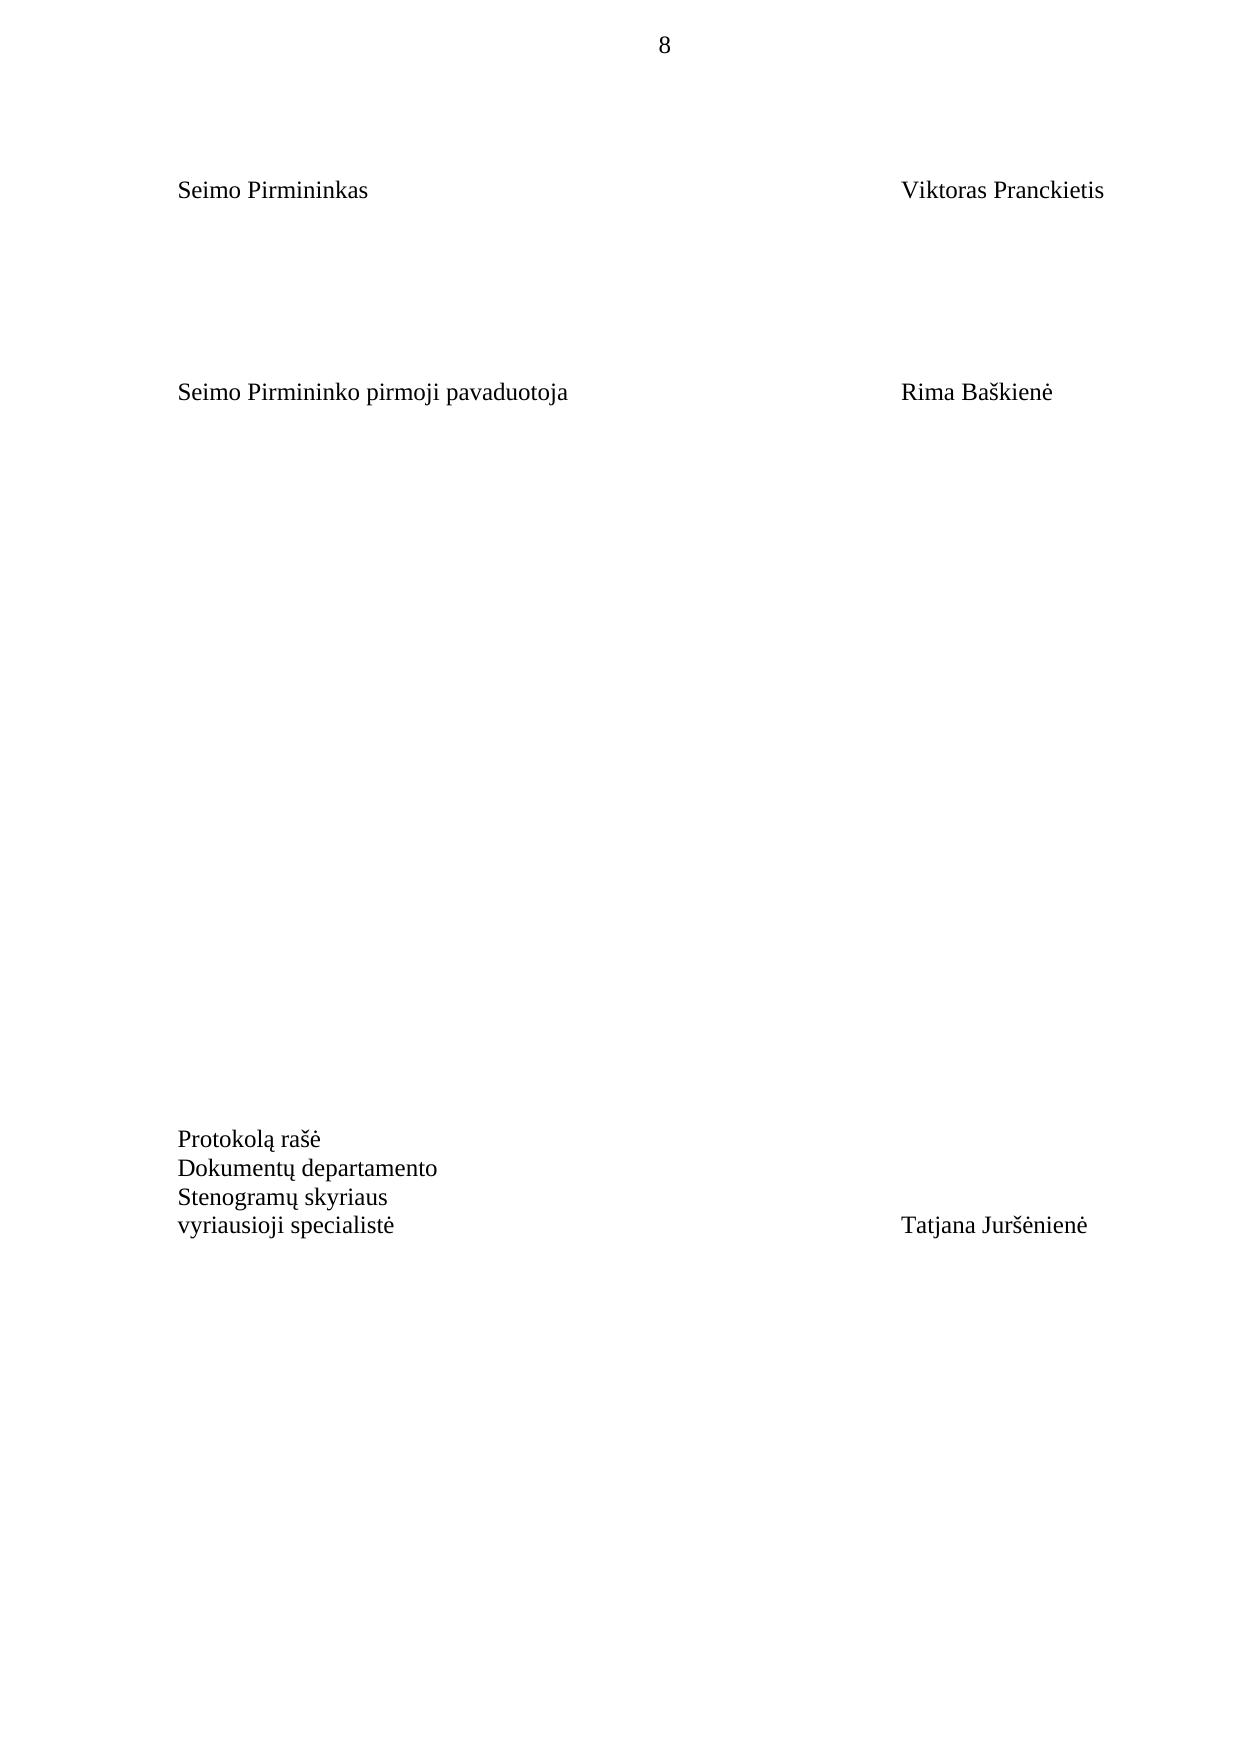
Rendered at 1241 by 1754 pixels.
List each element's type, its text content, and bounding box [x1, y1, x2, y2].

text Seimo Pirmininkas Viktoras Pranckietis [177, 176, 1152, 204]
text Seimo Pirmininko pirmoji pavaduotoja Rima Baškienė [177, 377, 1152, 406]
text Dokumentų departamento [177, 1153, 1152, 1182]
text Protokolą rašė [177, 1124, 1152, 1153]
text vyriausioji specialistė Tatjana Juršėnienė [177, 1211, 1152, 1239]
text Stenogramų skyriaus [177, 1182, 1152, 1211]
